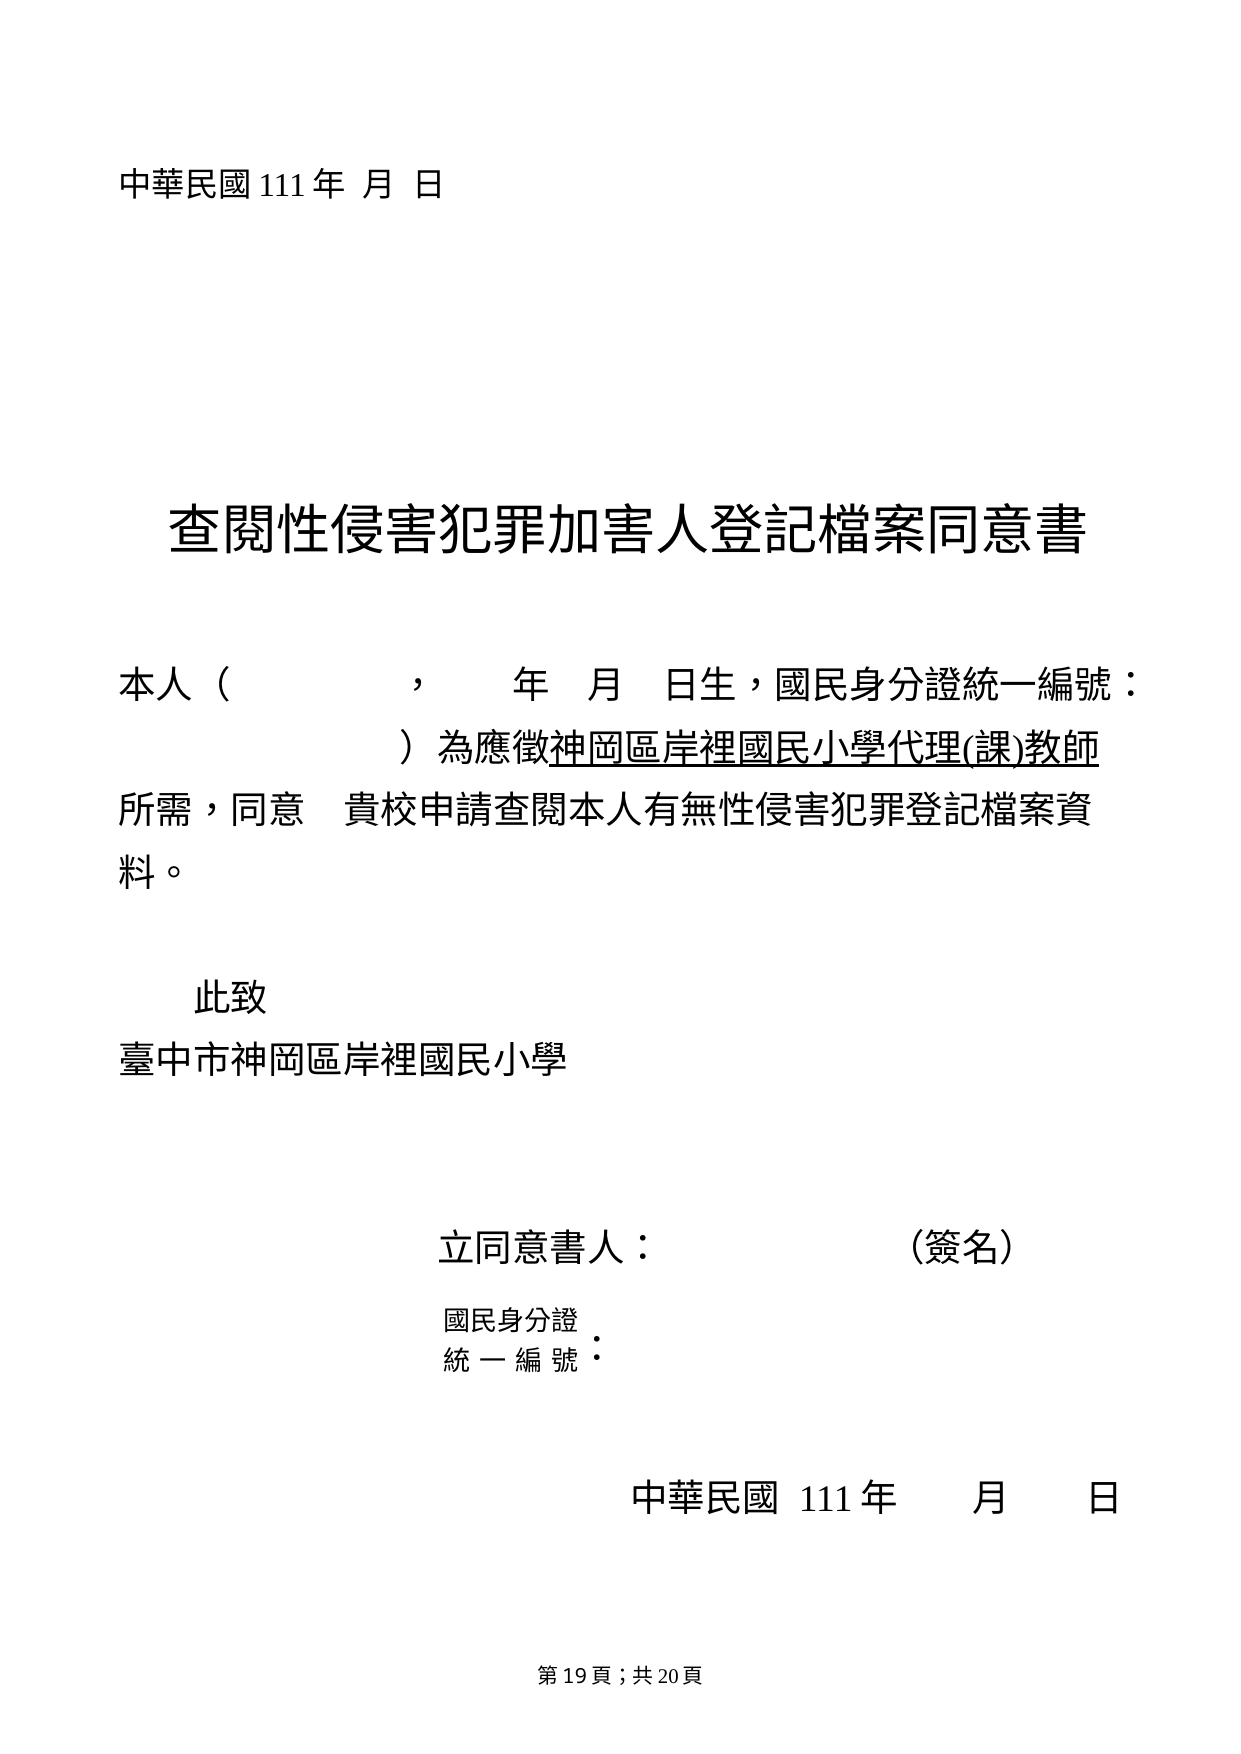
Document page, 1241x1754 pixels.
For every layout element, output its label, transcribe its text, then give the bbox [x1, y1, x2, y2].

text 此致 [118, 953, 1122, 1016]
text 本人（ ， 年 月 日生，國民身分證統一編號： ）為應徵神岡區岸裡國民小學代理(課)教師所需，同意 貴校申請查閱本人有無性侵害犯罪登記檔案資料。 [118, 641, 1122, 891]
text 中華民國 111年 月 日 [118, 1453, 1122, 1516]
text 臺中市神岡區岸裡國民小學 [118, 1016, 1122, 1078]
text 立同意書人： （簽名） [118, 1203, 1122, 1266]
text 國民身分證統一編號： [118, 1266, 1122, 1391]
text 中華民國111年 月 日 [118, 141, 1122, 203]
text 查閱性侵害犯罪加害人登記檔案同意書 [118, 453, 1138, 578]
